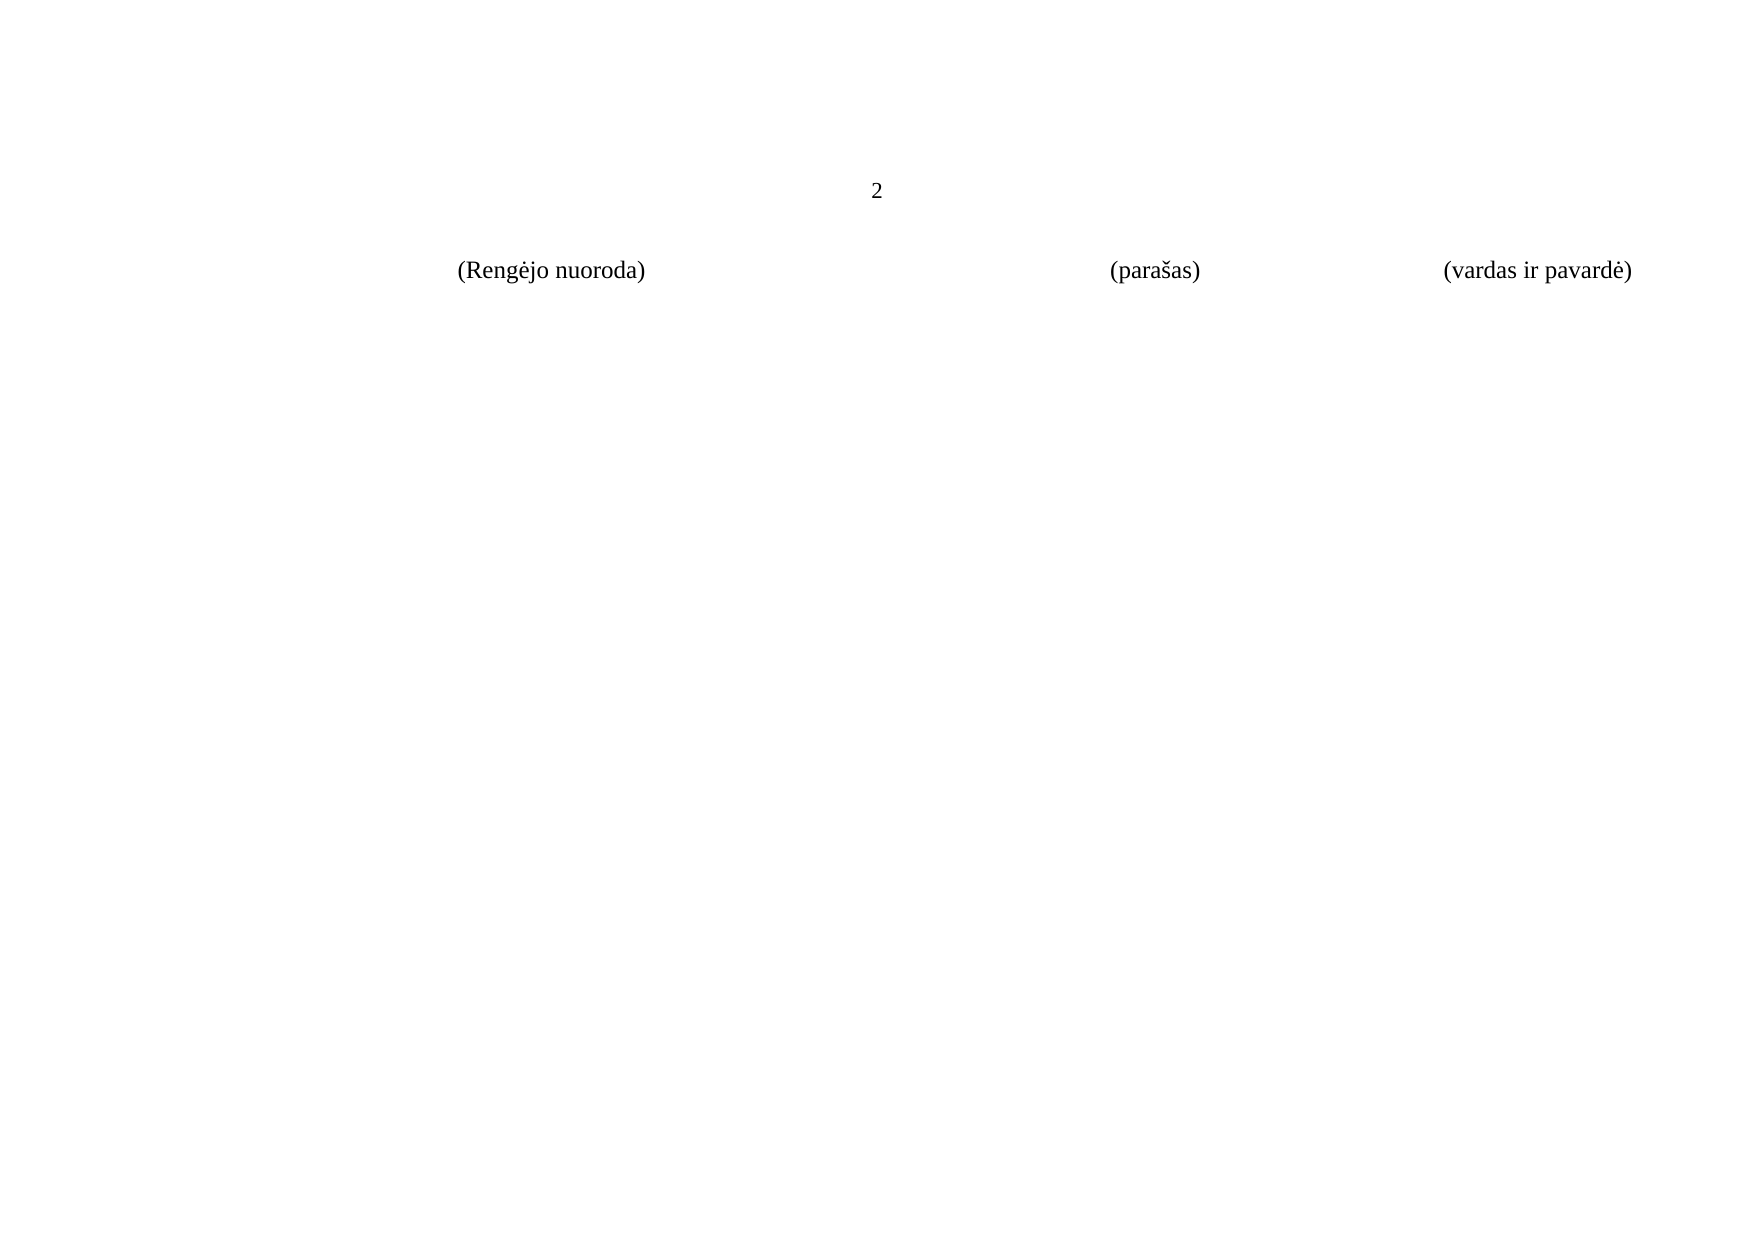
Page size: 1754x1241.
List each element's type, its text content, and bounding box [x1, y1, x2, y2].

table_cell (parašas) [985, 254, 1326, 284]
table_cell (vardas ir pavardė) [1326, 254, 1750, 284]
table_cell (Rengėjo nuoroda) [118, 254, 985, 284]
